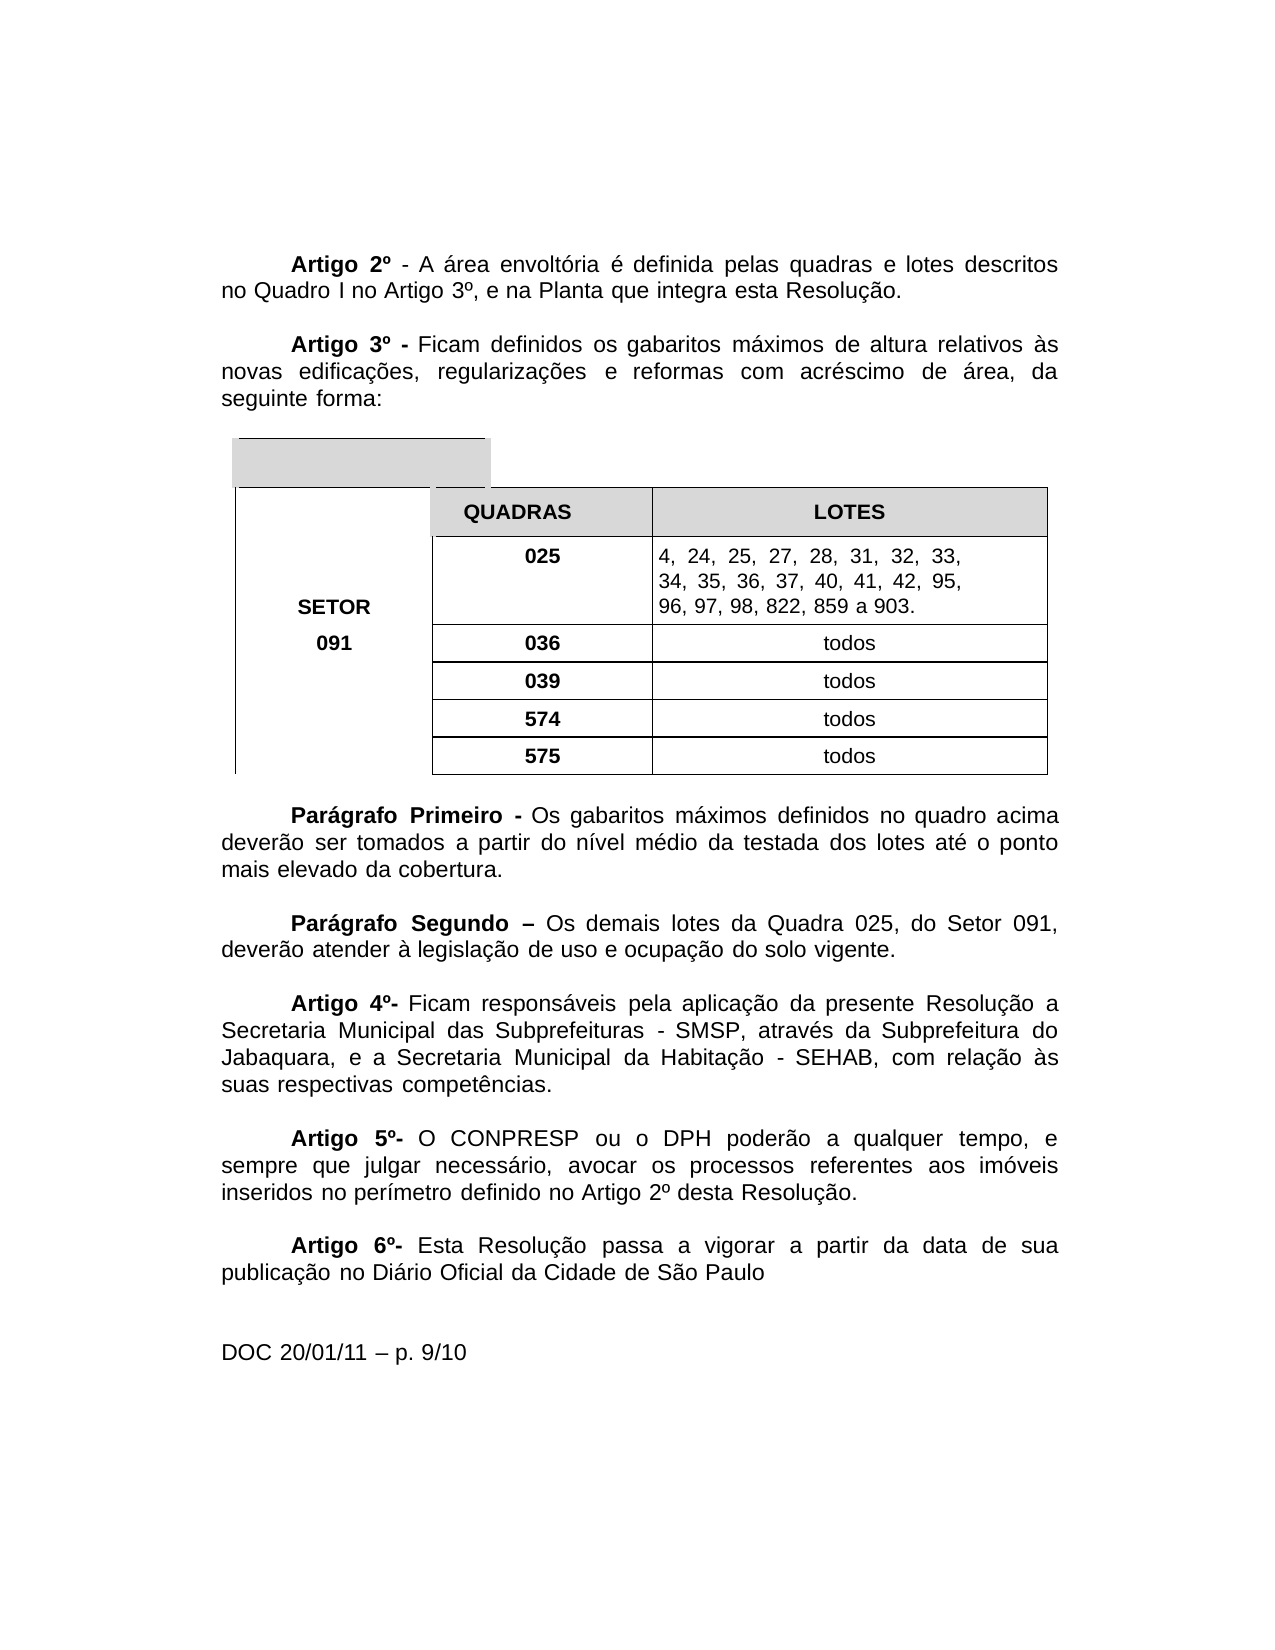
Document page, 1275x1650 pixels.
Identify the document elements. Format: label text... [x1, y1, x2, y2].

table_cell 4, 24, 25, 27, 28, 31, 32, 33, 34, 35, 36, 37, 40, 41, 42, 95, 96, 97, 98, 822, 859 a 903. [653, 537, 1047, 624]
text Artigo 5º- O CONPRESP ou o DPH poderão a qualquer tempo, e sempre que julgar necessário, avocar os processos referentes aos imóveis inseridos no perímetro definido no Artigo 2º desta Resolução. [221, 1125, 1058, 1205]
text DOC 20/01/11 – p. 9/10 [221, 1339, 1096, 1366]
table_cell 574 [433, 700, 652, 736]
text Artigo 4º- Ficam responsáveis pela aplicação da presente Resolução a Secretaria Municipal das Subprefeituras - SMSP, através da Subprefeitura do Jabaquara, e a Secretaria Municipal da Habitação - SEHAB, com relação às suas respectivas competências. [221, 990, 1059, 1097]
table_cell todos [653, 738, 1047, 774]
table_cell todos [653, 700, 1047, 736]
text Parágrafo Primeiro - Os gabaritos máximos definidos no quadro acima deverão ser tomados a partir do nível médio da testada dos lotes até o ponto mais elevado da cobertura. [221, 802, 1059, 882]
table_cell SETOR 091 [236, 488, 432, 774]
table_cell QUADRAS [436, 488, 652, 536]
table_cell LOTES [653, 488, 1047, 536]
table_cell todos [653, 663, 1047, 699]
text Artigo 6º- Esta Resolução passa a vigorar a partir da data de sua publicação no Diário Oficial da Cidade de São Paulo [221, 1232, 1059, 1286]
table_cell 039 [433, 663, 652, 699]
table_cell todos [653, 625, 1047, 661]
text Artigo 3º - Ficam definidos os gabaritos máximos de altura relativos às novas edificações, regularizações e reformas com acréscimo de área, da seguinte forma: [221, 331, 1058, 411]
table_cell 575 [433, 738, 652, 774]
table_cell 025 [433, 537, 652, 624]
text Artigo 2º - A área envoltória é definida pelas quadras e lotes descritos no Quadro I no Artigo 3º, e na Planta que integra esta Resolução. [221, 251, 1059, 304]
text Parágrafo Segundo – Os demais lotes da Quadra 025, do Setor 091, deverão atender à legislação de uso e ocupação do solo vigente. [221, 909, 1059, 963]
table_header QUADRO I [239, 439, 485, 487]
table_cell 036 [433, 625, 652, 661]
